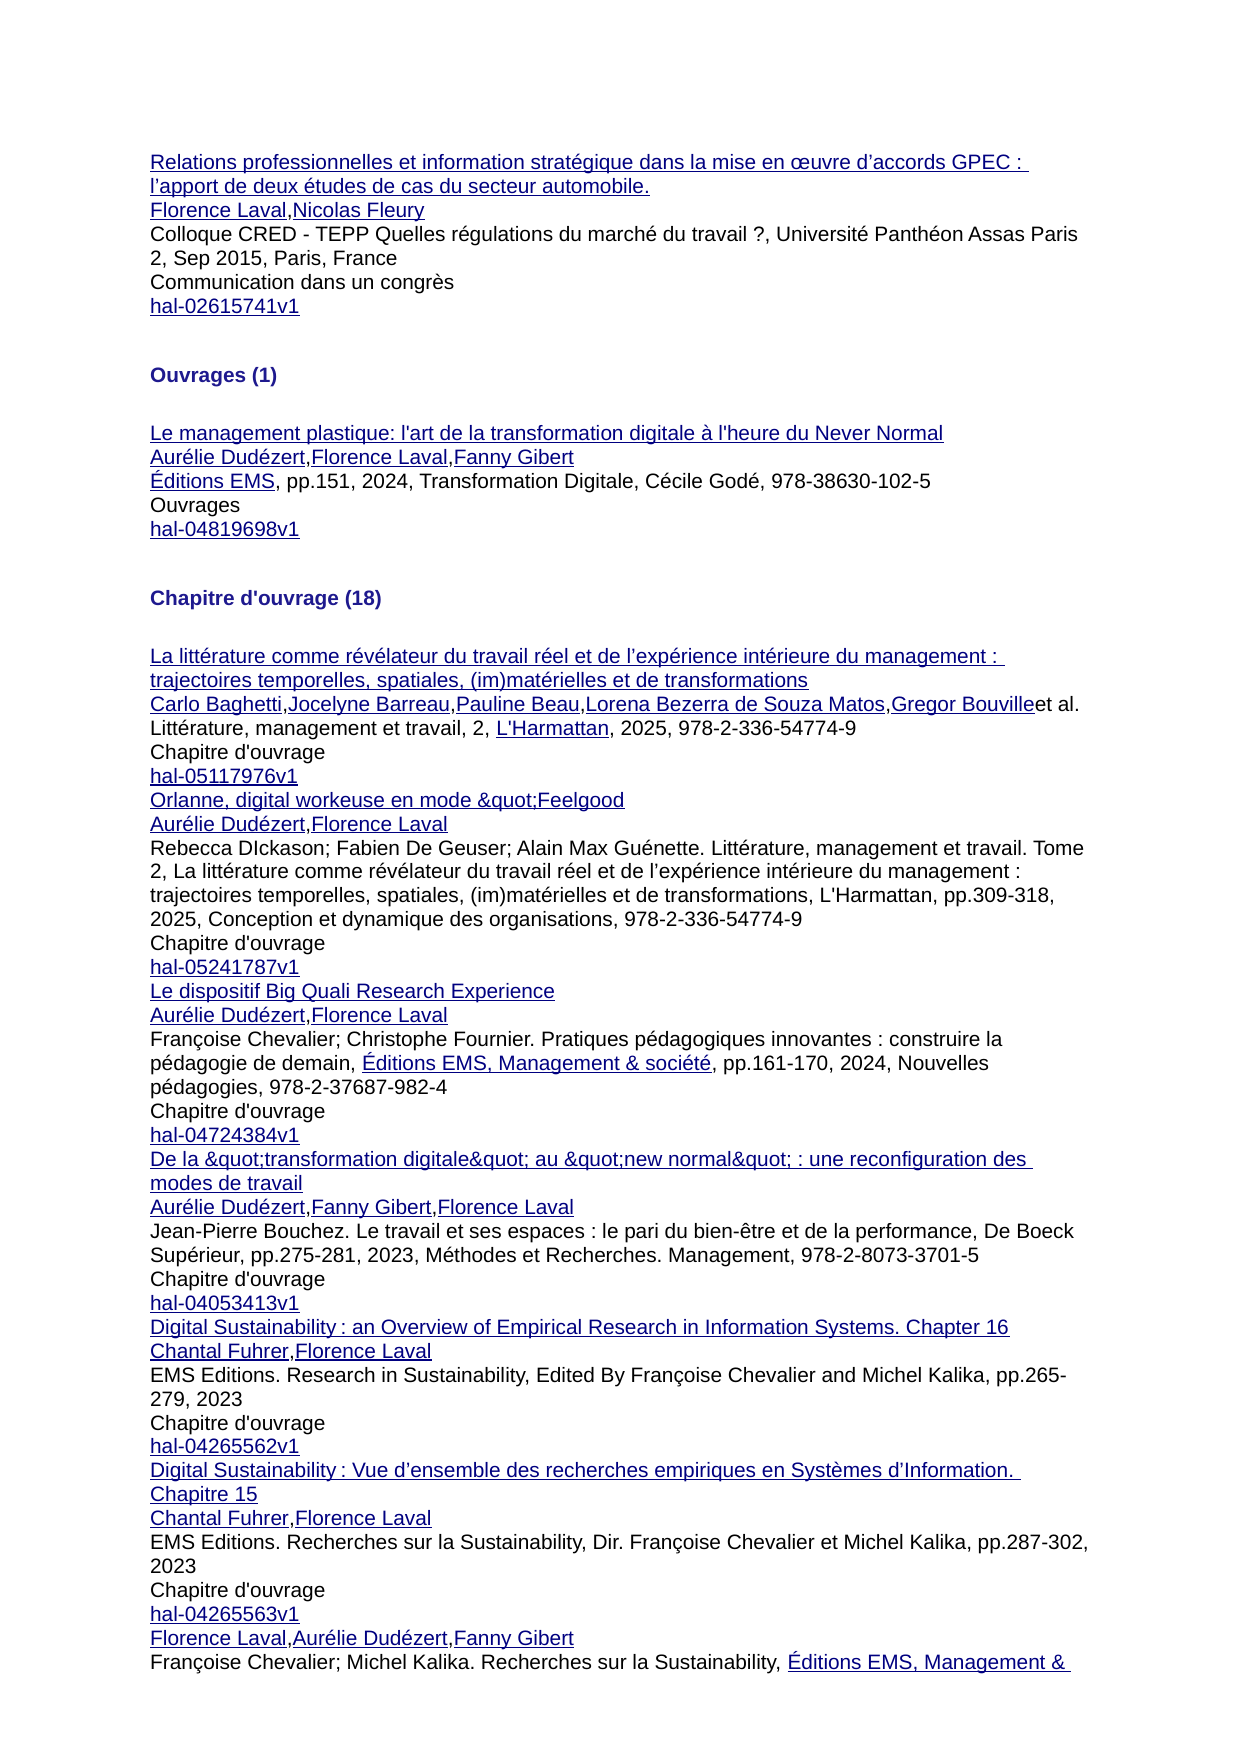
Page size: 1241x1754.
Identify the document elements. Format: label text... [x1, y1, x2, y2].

table_header Le management plastique: l'art de la transformation digitale à l'heure du Never Normal Aurélie Dudézert,Florence Laval,Fanny Gibert Éditions EMS, pp.151, 2024, Transformation Digitale, Cécile Godé, 978-38630-102-5 Ouvrages hal-04819698v1 [150, 421, 1090, 541]
table_cell Orlanne, digital workeuse en mode &quot;Feelgood Aurélie Dudézert,Florence Laval Rebecca DIckason; Fabien De Geuser; Alain Max Guénette. Littérature, management et travail. Tome 2, La littérature comme révélateur du travail réel et de l’expérience intérieure du management : trajectoires temporelles, spatiales, (im)matérielles et de transformations, L'Harmattan, pp.309-318, 2025, Conception et dynamique des organisations, 978-2-336-54774-9 Chapitre d'ouvrage hal-05241787v1 [150, 788, 1090, 979]
table_cell Le New Normal au travail: la plasticité managériale au service d'un management responsable Florence Laval,Aurélie Dudézert,Fanny Gibert Françoise Chevalier; Michel Kalika. Recherches sur la Sustainability, Éditions EMS, Management & société, pp.335-360, 2023, Business Science Institute, 978-2-37687-869-8 Chapitre d'ouvrage hal-04228213v1 [150, 1626, 1090, 1674]
table_cell Digital Sustainability : Vue d’ensemble des recherches empiriques en Systèmes d’Information. Chapitre 15 Chantal Fuhrer,Florence Laval EMS Editions. Recherches sur la Sustainability, Dir. Françoise Chevalier et Michel Kalika, pp.287-302, 2023 Chapitre d'ouvrage hal-04265563v1 [150, 1458, 1090, 1626]
subtitle Chapitre d'ouvrage (18) [150, 585, 1090, 609]
table_cell Le dispositif Big Quali Research Experience Aurélie Dudézert,Florence Laval Françoise Chevalier; Christophe Fournier. Pratiques pédagogiques innovantes : construire la pédagogie de demain, Éditions EMS, Management & société, pp.161-170, 2024, Nouvelles pédagogies, 978-2-37687-982-4 Chapitre d'ouvrage hal-04724384v1 [150, 979, 1090, 1147]
subtitle Ouvrages (1) [150, 362, 1090, 386]
table_cell De la &quot;transformation digitale&quot; au &quot;new normal&quot; : une reconfiguration des modes de travail Aurélie Dudézert,Fanny Gibert,Florence Laval Jean-Pierre Bouchez. Le travail et ses espaces : le pari du bien-être et de la performance, De Boeck Supérieur, pp.275-281, 2023, Méthodes et Recherches. Management, 978-2-8073-3701-5 Chapitre d'ouvrage hal-04053413v1 [150, 1147, 1090, 1314]
table_cell Relations professionnelles et information stratégique dans la mise en œuvre d’accords GPEC : l’apport de deux études de cas du secteur automobile. Florence Laval,Nicolas Fleury Colloque CRED - TEPP Quelles régulations du marché du travail ?, Université Panthéon Assas Paris 2, Sep 2015, Paris, France Communication dans un congrès hal-02615741v1 [150, 150, 1090, 318]
table_header La littérature comme révélateur du travail réel et de l’expérience intérieure du management : trajectoires temporelles, spatiales, (im)matérielles et de transformations Carlo Baghetti,Jocelyne Barreau,Pauline Beau,Lorena Bezerra de Souza Matos,Gregor Bouvilleet al. Littérature, management et travail, 2, L'Harmattan, 2025, 978-2-336-54774-9 Chapitre d'ouvrage hal-05117976v1 [150, 644, 1090, 787]
table_cell Digital Sustainability : an Overview of Empirical Research in Information Systems. Chapter 16 Chantal Fuhrer,Florence Laval EMS Editions. Research in Sustainability, Edited By Françoise Chevalier and Michel Kalika, pp.265-279, 2023 Chapitre d'ouvrage hal-04265562v1 [150, 1315, 1090, 1458]
